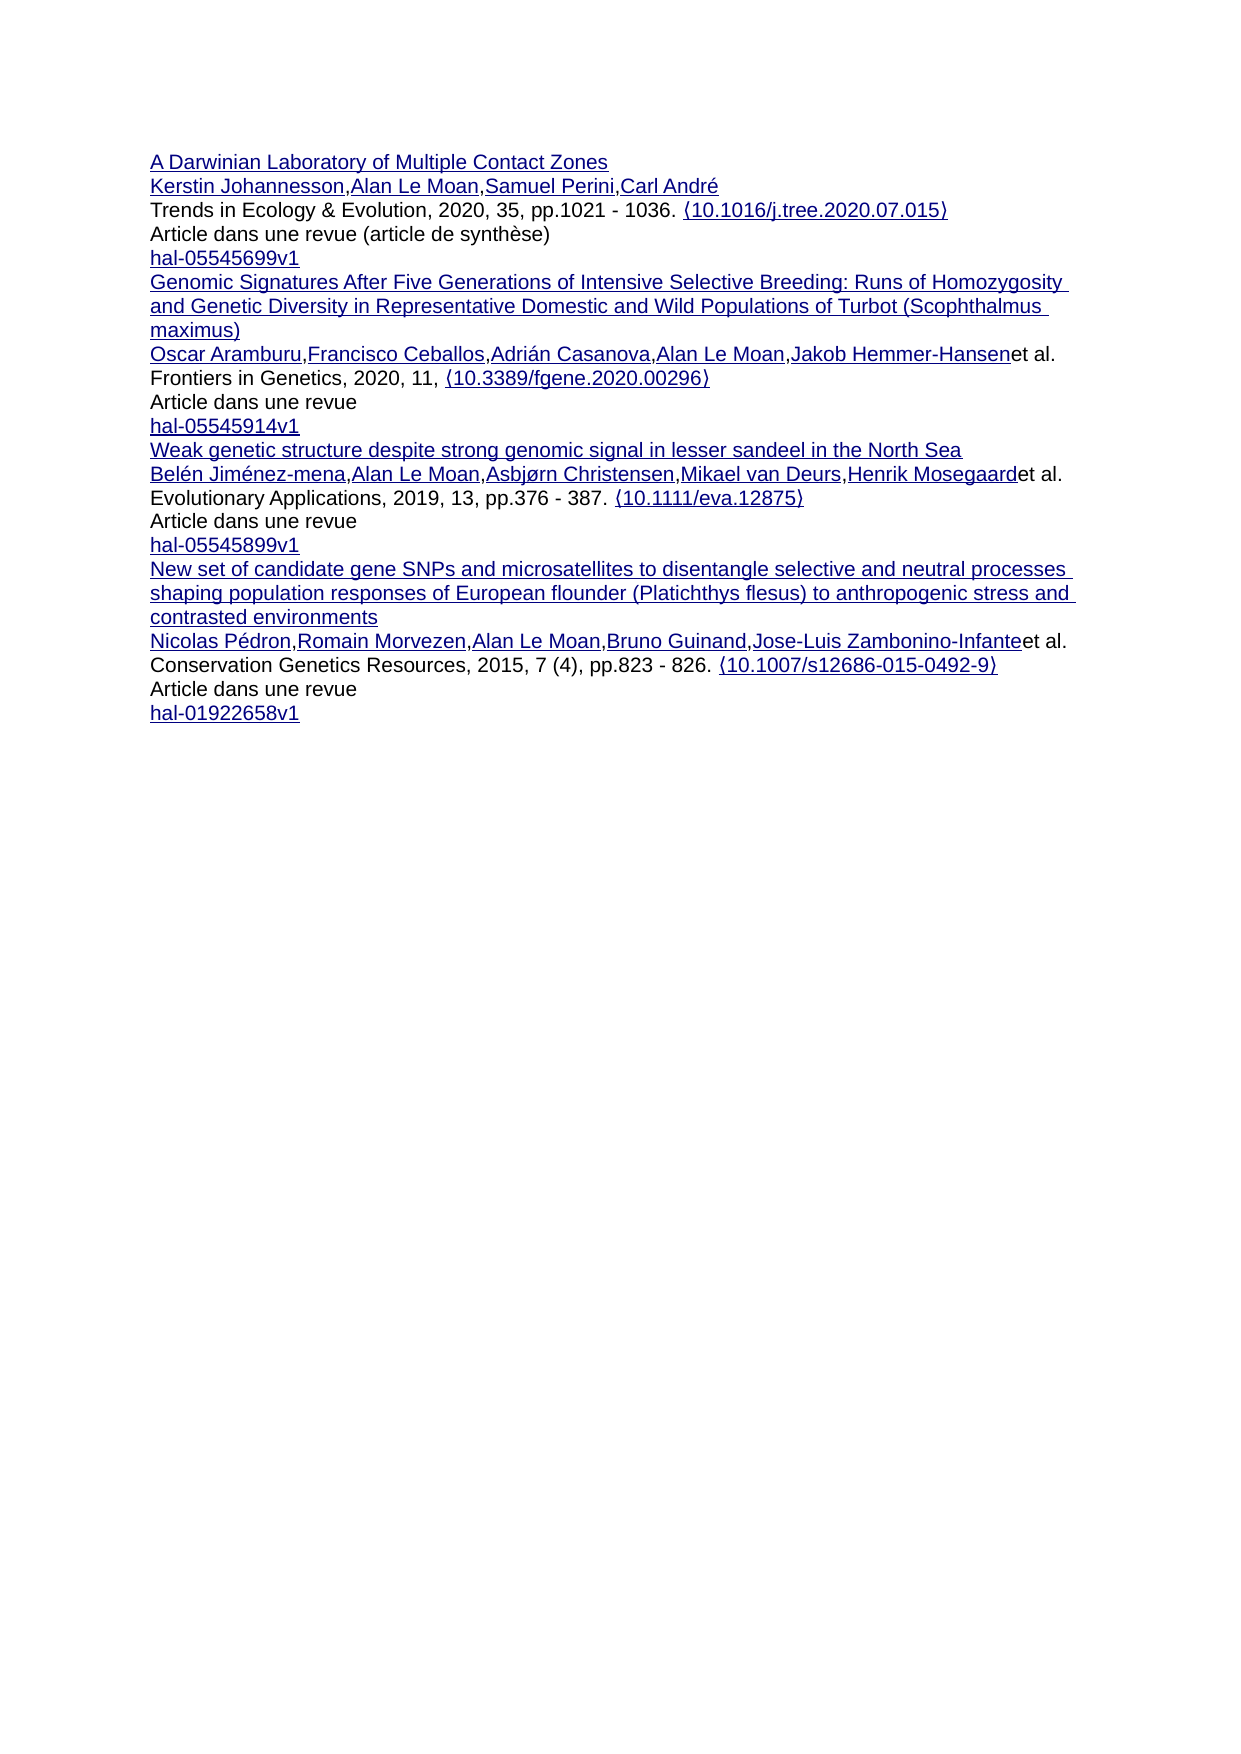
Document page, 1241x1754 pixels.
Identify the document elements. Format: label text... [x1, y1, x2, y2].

table_cell New set of candidate gene SNPs and microsatellites to disentangle selective and neutral processes shaping population responses of European flounder (Platichthys flesus) to anthropogenic stress and contrasted environments Nicolas Pédron,Romain Morvezen,Alan Le Moan,Bruno Guinand,Jose-Luis Zambonino-Infanteet al. Conservation Genetics Resources, 2015, 7 (4), pp.823 - 826. ⟨10.1007/s12686-015-0492-9⟩ Article dans une revue hal-01922658v1 [150, 557, 1090, 725]
table_cell A Darwinian Laboratory of Multiple Contact Zones Kerstin Johannesson,Alan Le Moan,Samuel Perini,Carl André Trends in Ecology & Evolution, 2020, 35, pp.1021 - 1036. ⟨10.1016/j.tree.2020.07.015⟩ Article dans une revue (article de synthèse) hal-05545699v1 [150, 150, 1090, 270]
table_cell Genomic Signatures After Five Generations of Intensive Selective Breeding: Runs of Homozygosity and Genetic Diversity in Representative Domestic and Wild Populations of Turbot (Scophthalmus maximus) Oscar Aramburu,Francisco Ceballos,Adrián Casanova,Alan Le Moan,Jakob Hemmer-Hansenet al. Frontiers in Genetics, 2020, 11, ⟨10.3389/fgene.2020.00296⟩ Article dans une revue hal-05545914v1 [150, 270, 1090, 437]
table_cell Weak genetic structure despite strong genomic signal in lesser sandeel in the North Sea Belén Jiménez‐mena,Alan Le Moan,Asbjørn Christensen,Mikael van Deurs,Henrik Mosegaardet al. Evolutionary Applications, 2019, 13, pp.376 - 387. ⟨10.1111/eva.12875⟩ Article dans une revue hal-05545899v1 [150, 438, 1090, 557]
